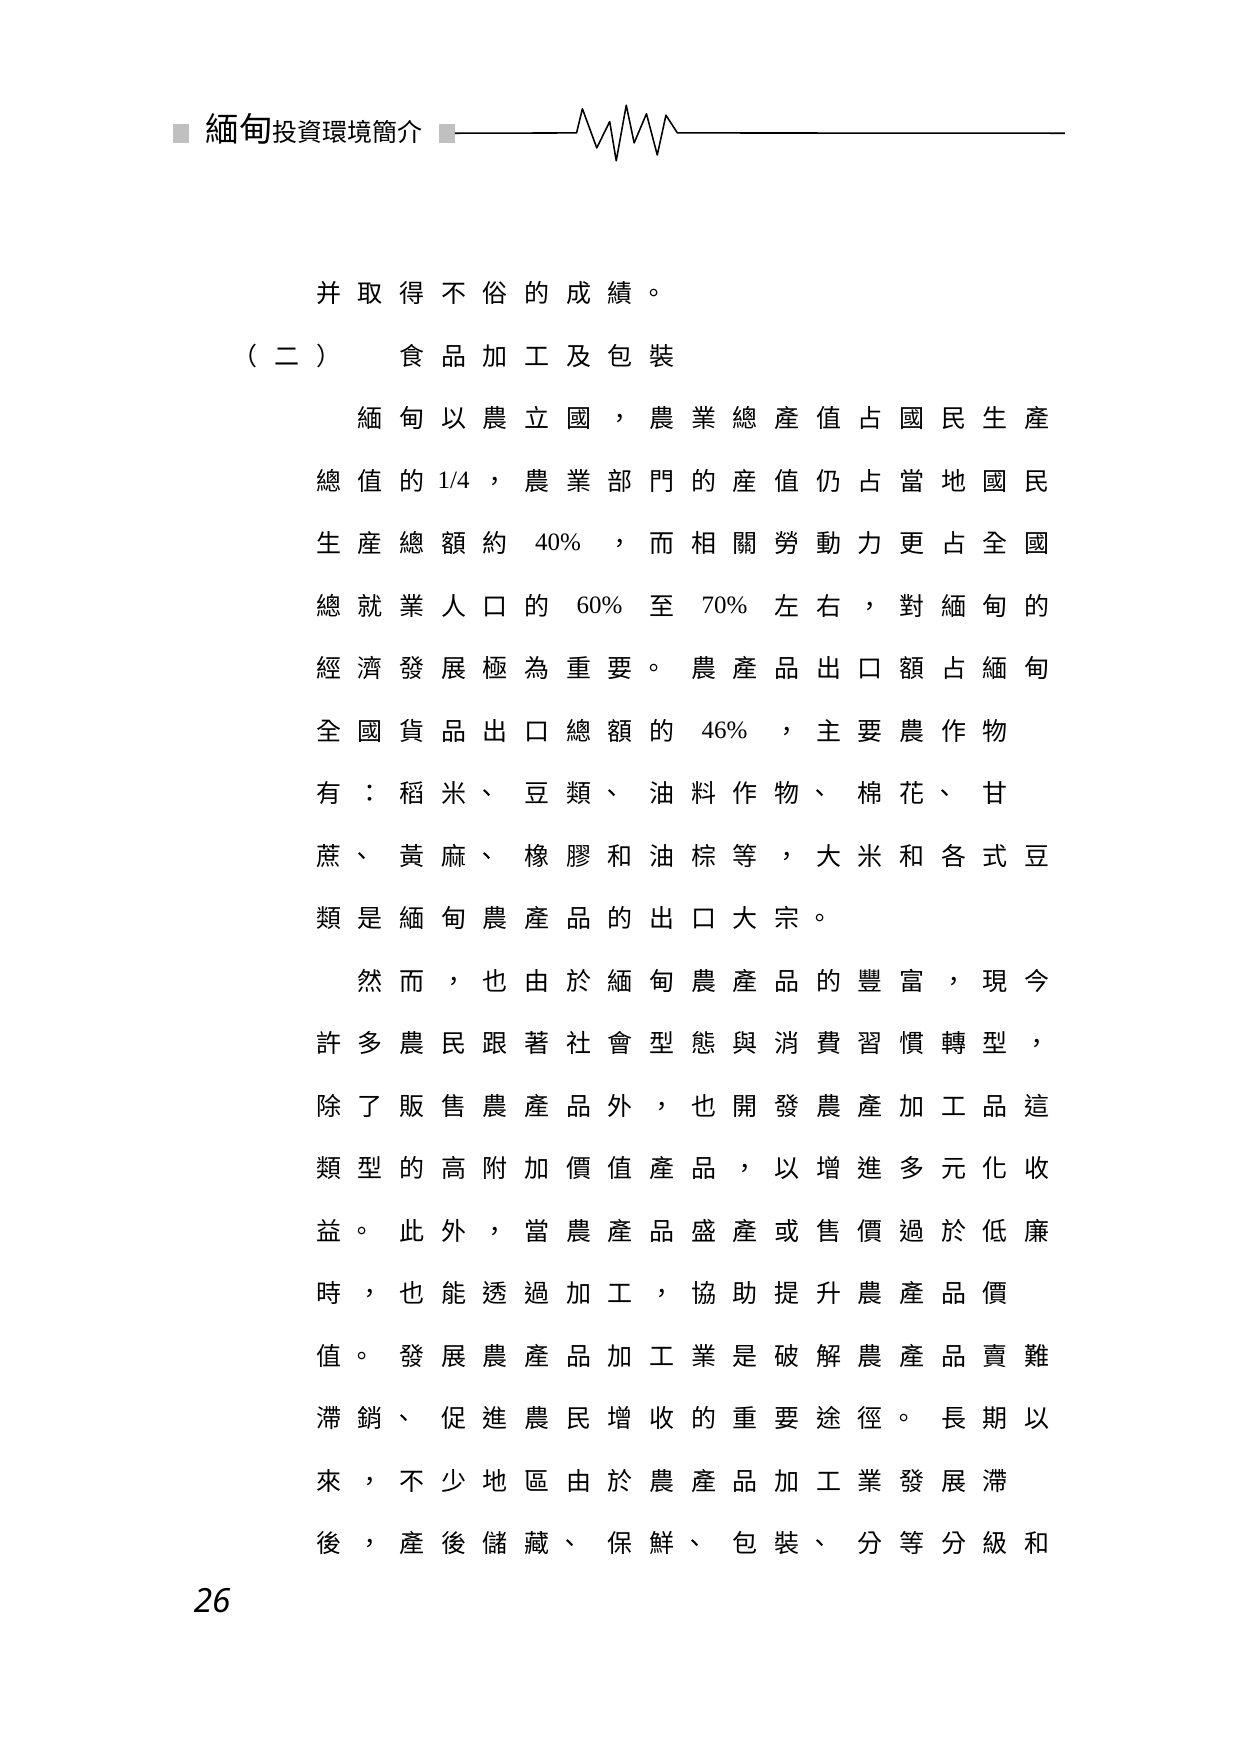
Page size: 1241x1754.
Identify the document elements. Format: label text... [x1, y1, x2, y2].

text 并取得不俗的成績。 [284, 250, 1058, 313]
text 然而，也由於緬甸農產品的豐富，現今許多農民跟著社會型態與消費習慣轉型，除了販售農產品外，也開發農產加工品這類型的高附加價值產品，以增進多元化收益。此外，當農產品盛產或售價過於低廉時，也能透過加工，協助提升農產品價值。發展農產品加工業是破解農產品賣難滯銷、促進農民增收的重要途徑。長期以來，不少地區由於農產品加工業發展滯後，產後儲藏、保鮮、包裝、分等分級和 [284, 938, 1058, 1563]
text 緬甸以農立國，農業總產值占國民生產總值的1/4，農業部門的産值仍占當地國民生産總額約40%，而相關勞動力更占全國總就業人口的60%至70%左右，對緬甸的經濟發展極為重要。農產品出口額占緬甸全國貨品出口總額的46%，主要農作物有：稻米、豆類、油料作物、棉花、甘蔗、黃麻、橡膠和油棕等，大米和各式豆類是緬甸農產品的出口大宗。 [284, 375, 1058, 938]
text （二） 食品加工及包裝 [208, 313, 1058, 375]
